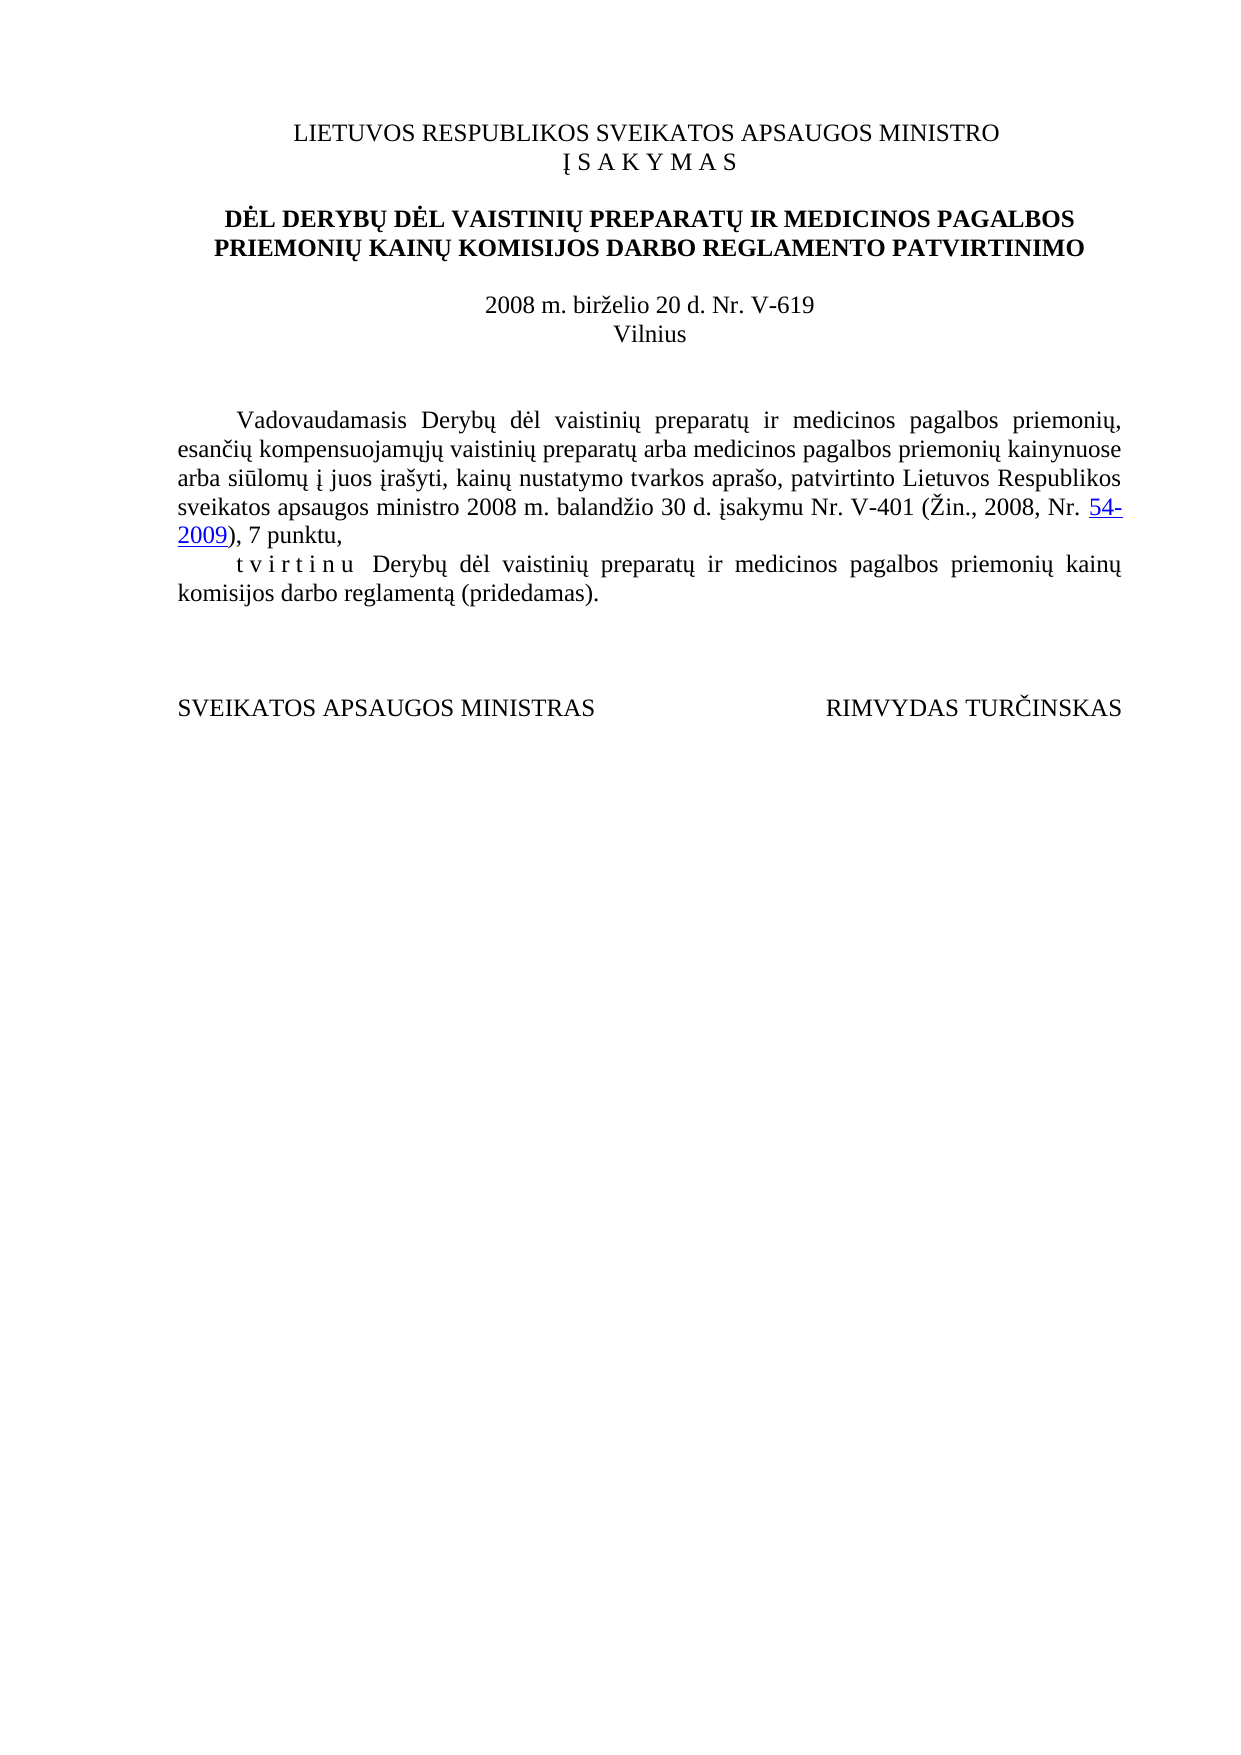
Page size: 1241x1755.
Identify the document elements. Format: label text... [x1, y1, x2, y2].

text tvirtinu Derybų dėl vaistinių preparatų ir medicinos pagalbos priemonių kainų komisijos darbo reglamentą (pridedamas). [177, 549, 1122, 607]
text Vilnius [177, 319, 1122, 348]
text ĮSAKYMAS [177, 147, 1122, 176]
text Vadovaudamasis Derybų dėl vaistinių preparatų ir medicinos pagalbos priemonių, esančių kompensuojamųjų vaistinių preparatų arba medicinos pagalbos priemonių kainynuose arba siūlomų į juos įrašyti, kainų nustatymo tvarkos aprašo, patvirtinto Lietuvos Respublikos sveikatos apsaugos ministro 2008 m. balandžio 30 d. įsakymu Nr. V-401 (Žin., 2008, Nr. 54-2009), 7 punktu, [177, 406, 1122, 549]
text LIETUVOS RESPUBLIKOS SVEIKATOS APSAUGOS MINISTRO [177, 118, 1122, 147]
text 2008 m. birželio 20 d. Nr. V-619 [177, 291, 1122, 319]
text SVEIKATOS APSAUGOS MINISTRAS RIMVYDAS TURČINSKAS [177, 693, 1122, 722]
text DĖL DERYBŲ DĖL VAISTINIŲ PREPARATŲ IR MEDICINOS PAGALBOS PRIEMONIŲ KAINŲ KOMISIJOS DARBO REGLAMENTO PATVIRTINIMO [177, 204, 1122, 262]
